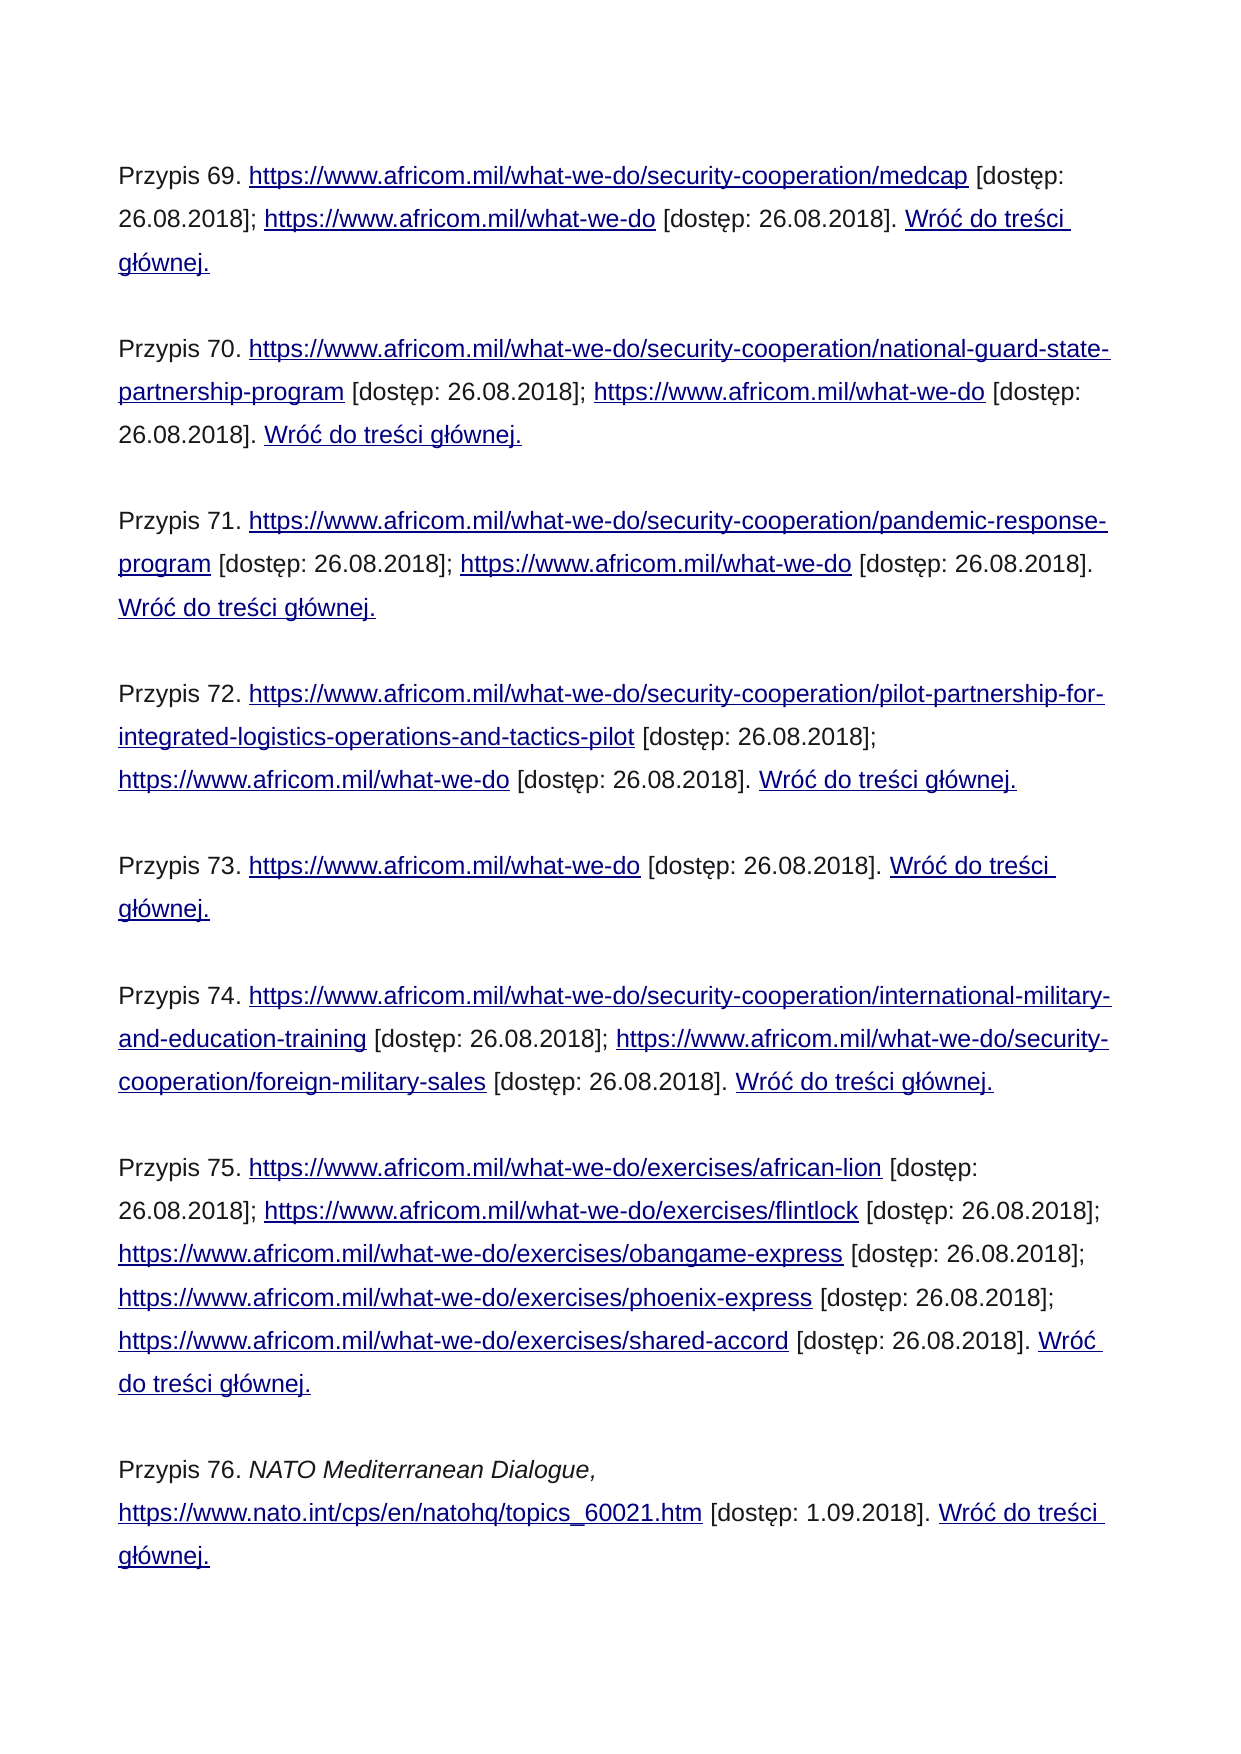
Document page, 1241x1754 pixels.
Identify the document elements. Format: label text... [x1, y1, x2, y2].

text Przypis 70. https://www.africom.mil/what-we-do/security-cooperation/national-guard-state-partnership-program [dostęp: 26.08.2018]; https://www.africom.mil/what-we-do [dostęp: 26.08.2018]. Wróć do treści głównej. [118, 334, 1122, 449]
text Przypis 73. https://www.africom.mil/what-we-do [dostęp: 26.08.2018]. Wróć do treści głównej. [118, 851, 1122, 923]
text Przypis 72. https://www.africom.mil/what-we-do/security-cooperation/pilot-partnership-for-integrated-logistics-operations-and-tactics-pilot [dostęp: 26.08.2018]; https://www.africom.mil/what-we-do [dostęp: 26.08.2018]. Wróć do treści głównej. [118, 679, 1122, 794]
text Przypis 71. https://www.africom.mil/what-we-do/security-cooperation/pandemic-response-program [dostęp: 26.08.2018]; https://www.africom.mil/what-we-do [dostęp: 26.08.2018]. Wróć do treści głównej. [118, 506, 1122, 621]
text Przypis 69. https://www.africom.mil/what-we-do/security-cooperation/medcap [dostęp: 26.08.2018]; https://www.africom.mil/what-we-do [dostęp: 26.08.2018]. Wróć do treści głównej. [118, 161, 1122, 276]
text Przypis 75. https://www.africom.mil/what-we-do/exercises/african-lion [dostęp: 26.08.2018]; https://www.africom.mil/what-we-do/exercises/flintlock [dostęp: 26.08.2018]; https://www.africom.mil/what-we-do/exercises/obangame-express [dostęp: 26.08.2018]; https://www.africom.mil/what-we-do/exercises/phoenix-express [dostęp: 26.08.2018]; https://www.africom.mil/what-we-do/exercises/shared-accord [dostęp: 26.08.2018]. Wróć do treści głównej. [118, 1153, 1122, 1397]
text Przypis 76. NATO Mediterranean Dialogue, https://www.nato.int/cps/en/natohq/topics_60021.htm [dostęp: 1.09.2018]. Wróć do treści głównej. [118, 1455, 1122, 1570]
text Przypis 74. https://www.africom.mil/what-we-do/security-cooperation/international-military-and-education-training [dostęp: 26.08.2018]; https://www.africom.mil/what-we-do/security-cooperation/foreign-military-sales [dostęp: 26.08.2018]. Wróć do treści głównej. [118, 981, 1122, 1096]
